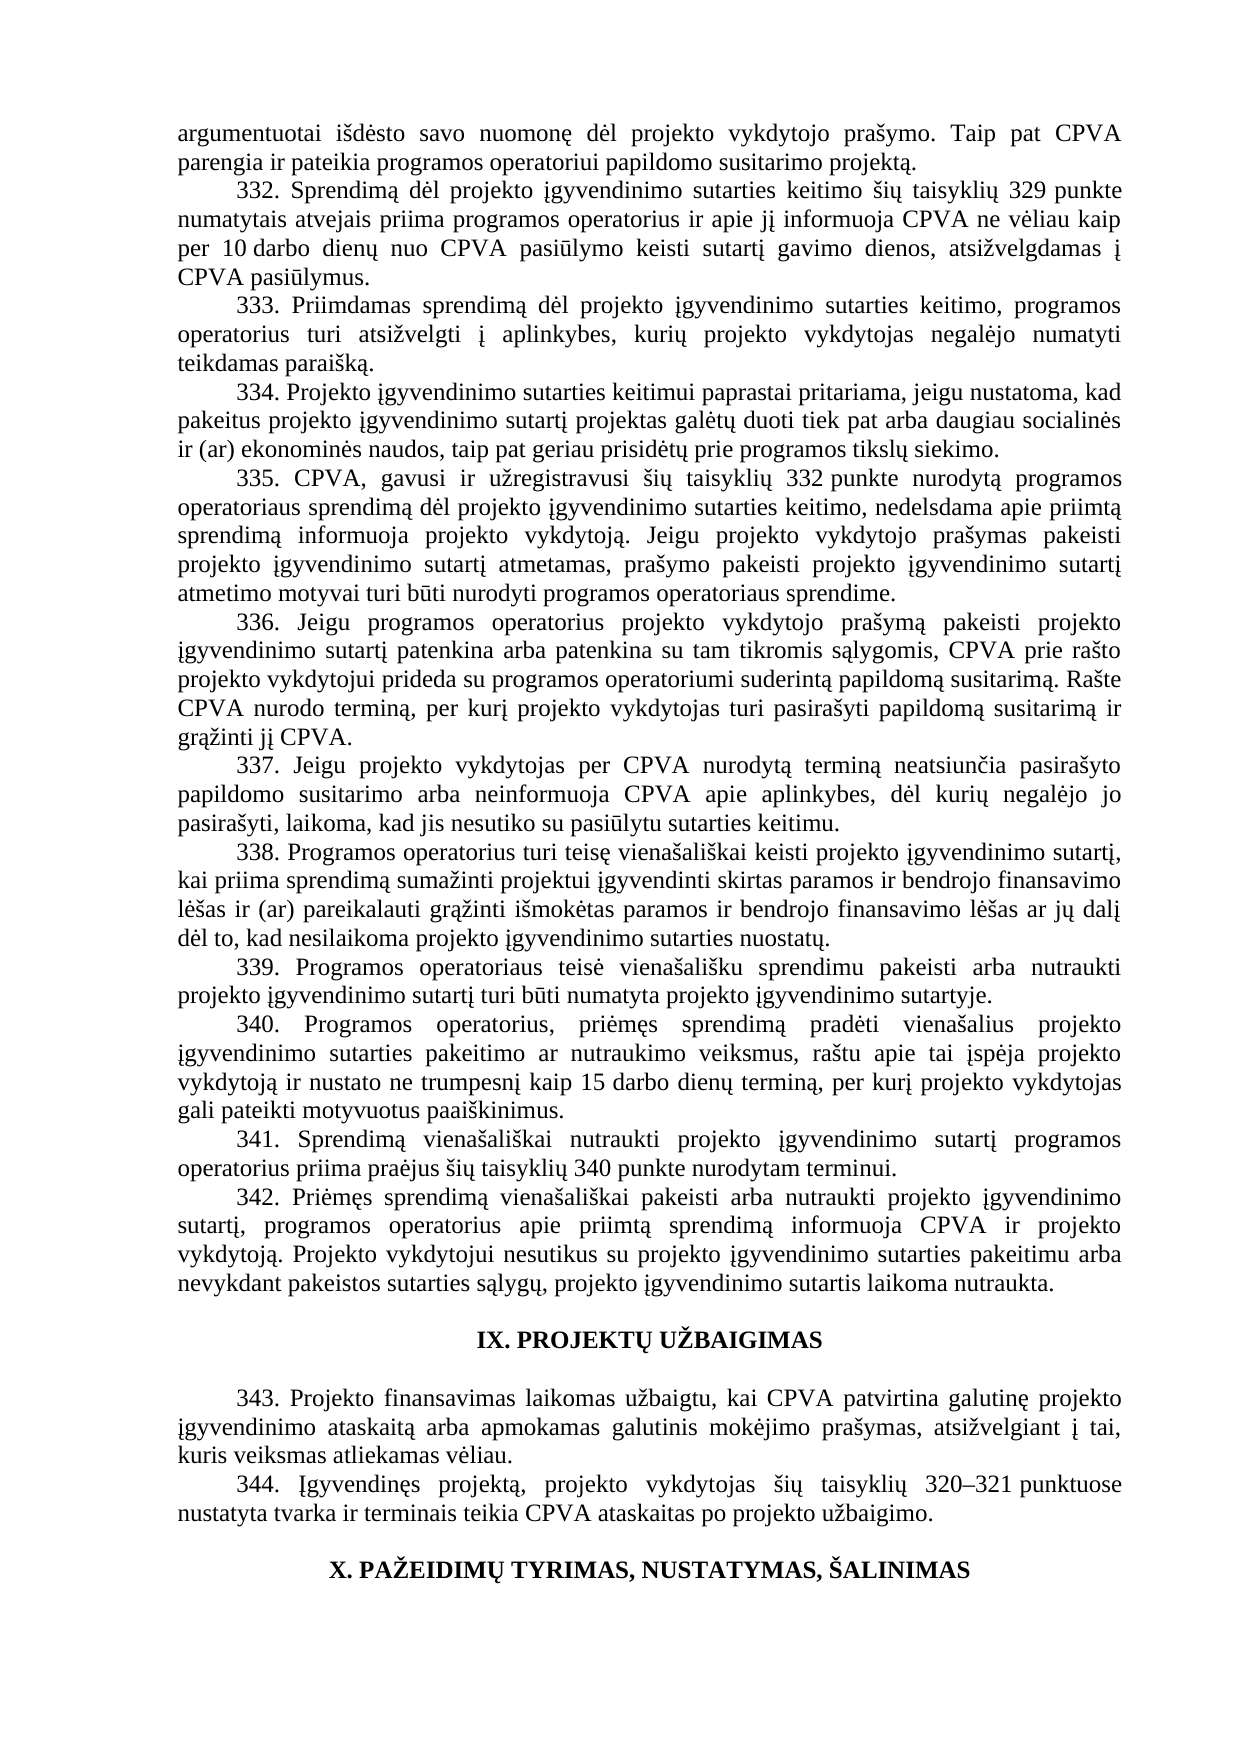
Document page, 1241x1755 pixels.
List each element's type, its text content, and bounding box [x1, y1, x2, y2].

text X. PAŽEIDIMŲ TYRIMAS, NUSTATYMAS, ŠALINIMAS [177, 1556, 1122, 1584]
text 337. Jeigu projekto vykdytojas per CPVA nurodytą terminą neatsiunčia pasirašyto papildomo susitarimo arba neinformuoja CPVA apie aplinkybes, dėl kurių negalėjo jo pasirašyti, laikoma, kad jis nesutiko su pasiūlytu sutarties keitimu. [177, 751, 1122, 837]
text 336. Jeigu programos operatorius projekto vykdytojo prašymą pakeisti projekto įgyvendinimo sutartį patenkina arba patenkina su tam tikromis sąlygomis, CPVA prie rašto projekto vykdytojui prideda su programos operatoriumi suderintą papildomą susitarimą. Rašte CPVA nurodo terminą, per kurį projekto vykdytojas turi pasirašyti papildomą susitarimą ir grąžinti jį CPVA. [177, 607, 1122, 751]
text 340. Programos operatorius, priėmęs sprendimą pradėti vienašalius projekto įgyvendinimo sutarties pakeitimo ar nutraukimo veiksmus, raštu apie tai įspėja projekto vykdytoją ir nustato ne trumpesnį kaip 15 darbo dienų terminą, per kurį projekto vykdytojas gali pateikti motyvuotus paaiškinimus. [177, 1009, 1122, 1124]
text 343. Projekto finansavimas laikomas užbaigtu, kai CPVA patvirtina galutinę projekto įgyvendinimo ataskaitą arba apmokamas galutinis mokėjimo prašymas, atsižvelgiant į tai, kuris veiksmas atliekamas vėliau. [177, 1383, 1122, 1469]
text 333. Priimdamas sprendimą dėl projekto įgyvendinimo sutarties keitimo, programos operatorius turi atsižvelgti į aplinkybes, kurių projekto vykdytojas negalėjo numatyti teikdamas paraišką. [177, 291, 1122, 377]
text IX. PROJEKTŲ UŽBAIGIMAS [177, 1326, 1122, 1354]
text argumentuotai išdėsto savo nuomonę dėl projekto vykdytojo prašymo. Taip pat CPVA parengia ir pateikia programos operatoriui papildomo susitarimo projektą. [177, 118, 1122, 176]
text 332. Sprendimą dėl projekto įgyvendinimo sutarties keitimo šių taisyklių 329 punkte numatytais atvejais priima programos operatorius ir apie jį informuoja CPVA ne vėliau kaip per 10 darbo dienų nuo CPVA pasiūlymo keisti sutartį gavimo dienos, atsižvelgdamas į CPVA pasiūlymus. [177, 176, 1122, 291]
text 339. Programos operatoriaus teisė vienašališku sprendimu pakeisti arba nutraukti projekto įgyvendinimo sutartį turi būti numatyta projekto įgyvendinimo sutartyje. [177, 952, 1122, 1009]
text 338. Programos operatorius turi teisę vienašališkai keisti projekto įgyvendinimo sutartį, kai priima sprendimą sumažinti projektui įgyvendinti skirtas paramos ir bendrojo finansavimo lėšas ir (ar) pareikalauti grąžinti išmokėtas paramos ir bendrojo finansavimo lėšas ar jų dalį dėl to, kad nesilaikoma projekto įgyvendinimo sutarties nuostatų. [177, 837, 1122, 952]
text 342. Priėmęs sprendimą vienašališkai pakeisti arba nutraukti projekto įgyvendinimo sutartį, programos operatorius apie priimtą sprendimą informuoja CPVA ir projekto vykdytoją. Projekto vykdytojui nesutikus su projekto įgyvendinimo sutarties pakeitimu arba nevykdant pakeistos sutarties sąlygų, projekto įgyvendinimo sutartis laikoma nutraukta. [177, 1182, 1122, 1297]
text 341. Sprendimą vienašališkai nutraukti projekto įgyvendinimo sutartį programos operatorius priima praėjus šių taisyklių 340 punkte nurodytam terminui. [177, 1124, 1122, 1182]
text 334. Projekto įgyvendinimo sutarties keitimui paprastai pritariama, jeigu nustatoma, kad pakeitus projekto įgyvendinimo sutartį projektas galėtų duoti tiek pat arba daugiau socialinės ir (ar) ekonominės naudos, taip pat geriau prisidėtų prie programos tikslų siekimo. [177, 377, 1122, 463]
text 344. Įgyvendinęs projektą, projekto vykdytojas šių taisyklių 320–321 punktuose nustatyta tvarka ir terminais teikia CPVA ataskaitas po projekto užbaigimo. [177, 1469, 1122, 1527]
text 335. CPVA, gavusi ir užregistravusi šių taisyklių 332 punkte nurodytą programos operatoriaus sprendimą dėl projekto įgyvendinimo sutarties keitimo, nedelsdama apie priimtą sprendimą informuoja projekto vykdytoją. Jeigu projekto vykdytojo prašymas pakeisti projekto įgyvendinimo sutartį atmetamas, prašymo pakeisti projekto įgyvendinimo sutartį atmetimo motyvai turi būti nurodyti programos operatoriaus sprendime. [177, 463, 1122, 607]
